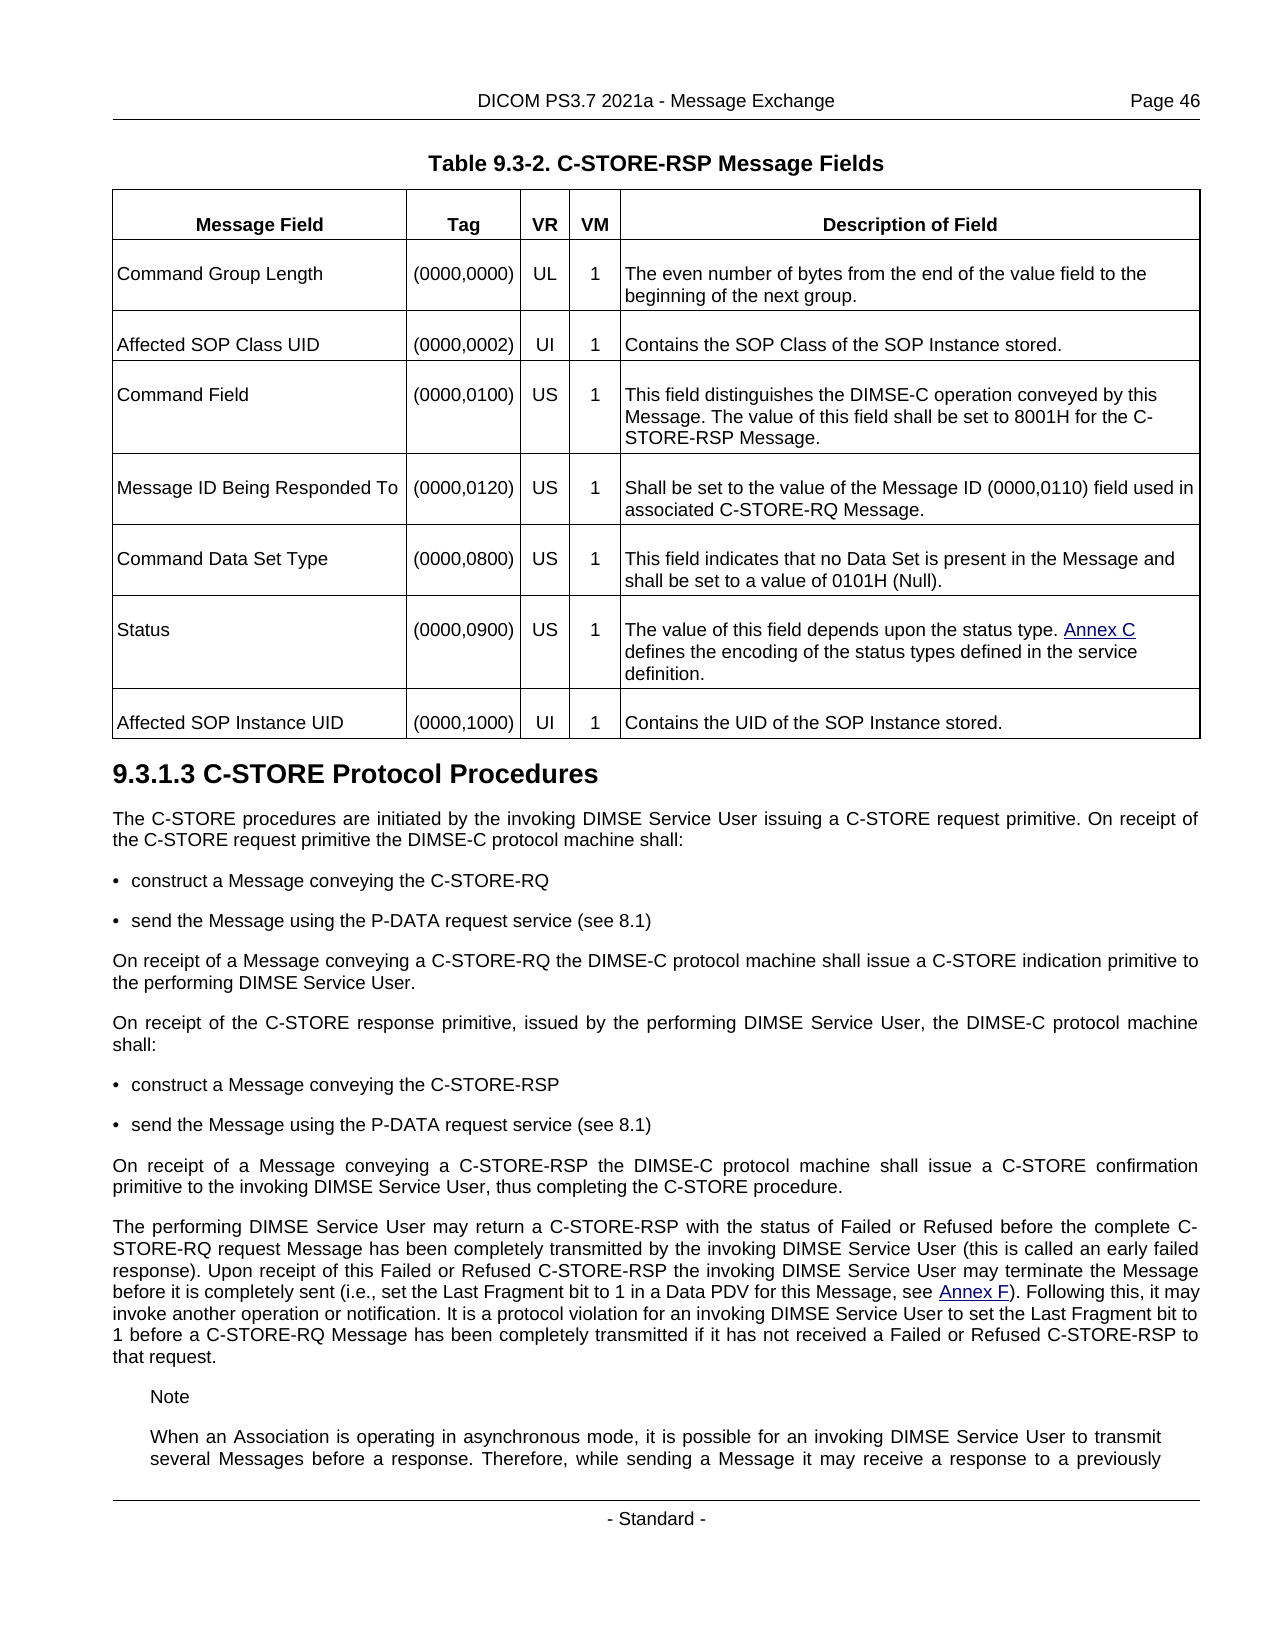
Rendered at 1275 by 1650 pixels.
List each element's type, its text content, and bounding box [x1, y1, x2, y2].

table_cell 1 [570, 361, 620, 453]
table_cell 1 [570, 311, 620, 360]
table_cell Command Data Set Type [113, 525, 406, 595]
table_cell UL [521, 240, 569, 310]
table_cell 1 [570, 240, 620, 310]
table_cell US [521, 596, 569, 688]
text The performing DIMSE Service User may return a C-STORE-RSP with the status of Failed or Refused before the complete C-STORE-RQ request Message has been completely transmitted by the invoking DIMSE Service User (this is called an early failed response). Upon receipt of this Failed or Refused C-STORE-RSP the invoking DIMSE Service User may terminate the Message before it is completely sent (i.e., set the Last Fragment bit to 1 in a Data PDV for this Message, see Annex F). Following this, it may invoke another operation or notification. It is a protocol violation for an invoking DIMSE Service User to set the Last Fragment bit to 1 before a C-STORE-RQ Message has been completely transmitted if it has not received a Failed or Refused C-STORE-RSP to that request. [112, 1216, 1200, 1367]
table_header Description of Field [621, 190, 1199, 239]
table_cell Message ID Being Responded To [113, 454, 406, 524]
table_cell 1 [570, 454, 620, 524]
text On receipt of a Message conveying a C-STORE-RSP the DIMSE-C protocol machine shall issue a C-STORE confirmation primitive to the invoking DIMSE Service User, thus completing the C-STORE procedure. [112, 1154, 1200, 1198]
table_cell This field distinguishes the DIMSE-C operation conveyed by this Message. The value of this field shall be set to 8001H for the C-STORE-RSP Message. [621, 361, 1199, 453]
table_header VM [570, 190, 620, 239]
table_cell Contains the SOP Class of the SOP Instance stored. [621, 311, 1199, 360]
table_header Tag [407, 190, 520, 239]
text • send the Message using the P-DATA request service (see 8.1) [112, 910, 1200, 931]
table_cell (0000,0100) [407, 361, 520, 453]
table_cell Contains the UID of the SOP Instance stored. [621, 689, 1199, 738]
table_cell Affected SOP Instance UID [113, 689, 406, 738]
text 9.3.1.3 C-STORE Protocol Procedures [112, 758, 1200, 789]
table_cell US [521, 361, 569, 453]
table_cell (0000,0120) [407, 454, 520, 524]
text The C-STORE procedures are initiated by the invoking DIMSE Service User issuing a C-STORE request primitive. On receipt of the C-STORE request primitive the DIMSE-C protocol machine shall: [112, 808, 1200, 851]
text • construct a Message conveying the C-STORE-RQ [112, 869, 1200, 891]
text On receipt of the C-STORE response primitive, issued by the performing DIMSE Service User, the DIMSE-C protocol machine shall: [112, 1012, 1200, 1055]
table_cell 1 [570, 689, 620, 738]
text When an Association is operating in asynchronous mode, it is possible for an invoking DIMSE Service User to transmit several Messages before a response. Therefore, while sending a Message it may receive a response to a previously [150, 1426, 1162, 1469]
table_cell (0000,1000) [407, 689, 520, 738]
table_cell US [521, 525, 569, 595]
table_cell (0000,0002) [407, 311, 520, 360]
table_cell The even number of bytes from the end of the value field to the beginning of the next group. [621, 240, 1199, 310]
text • construct a Message conveying the C-STORE-RSP [112, 1074, 1200, 1095]
table_cell 1 [570, 596, 620, 688]
table_cell Affected SOP Class UID [113, 311, 406, 360]
table_cell US [521, 454, 569, 524]
table_cell Command Group Length [113, 240, 406, 310]
text Note [150, 1386, 1162, 1408]
text On receipt of a Message conveying a C-STORE-RQ the DIMSE-C protocol machine shall issue a C-STORE indication primitive to the performing DIMSE Service User. [112, 950, 1200, 993]
table_header Message Field [113, 190, 406, 239]
table_cell The value of this field depends upon the status type. Annex C defines the encoding of the status types defined in the service definition. [621, 596, 1199, 688]
table_cell 1 [570, 525, 620, 595]
table_cell (0000,0900) [407, 596, 520, 688]
table_cell This field indicates that no Data Set is present in the Message and shall be set to a value of 0101H (Null). [621, 525, 1199, 595]
table_cell (0000,0000) [407, 240, 520, 310]
table_cell (0000,0800) [407, 525, 520, 595]
table_header VR [521, 190, 569, 239]
table_cell UI [521, 689, 569, 738]
table_cell Command Field [113, 361, 406, 453]
text Table 9.3-2. C-STORE-RSP Message Fields [112, 150, 1200, 176]
table_cell UI [521, 311, 569, 360]
table_cell Shall be set to the value of the Message ID (0000,0110) field used in associated C-STORE-RQ Message. [621, 454, 1199, 524]
text • send the Message using the P-DATA request service (see 8.1) [112, 1114, 1200, 1136]
table_cell Status [113, 596, 406, 688]
